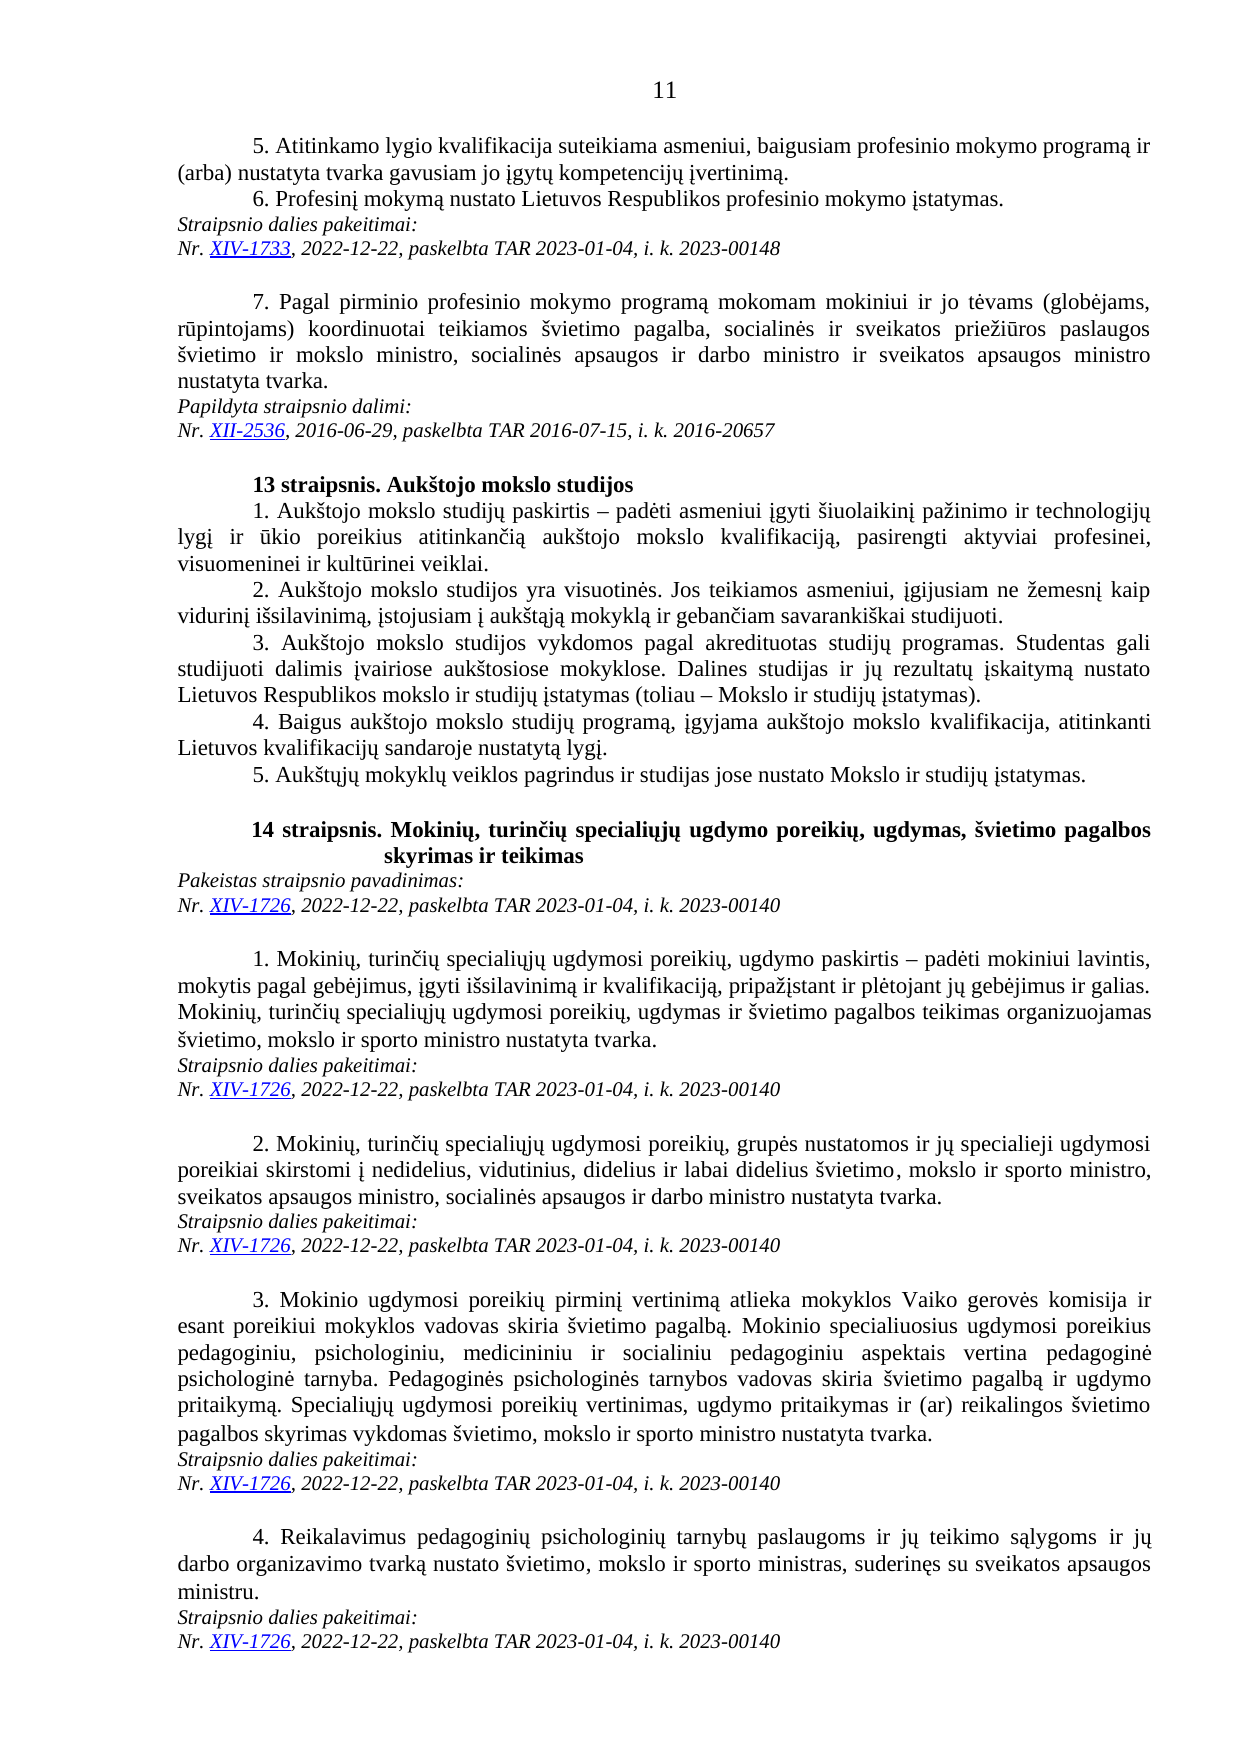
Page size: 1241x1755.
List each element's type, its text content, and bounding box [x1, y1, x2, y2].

text Straipsnio dalies pakeitimai: [177, 1605, 1152, 1629]
text 5. Aukštųjų mokyklų veiklos pagrindus ir studijas jose nustato Mokslo ir studijų įstatymas. [177, 761, 1152, 787]
text 3. Aukštojo mokslo studijos vykdomos pagal akredituotas studijų programas. Studentas gali studijuoti dalimis įvairiose aukštosiose mokyklose. Dalines studijas ir jų rezultatų įskaitymą nustato Lietuvos Respublikos mokslo ir studijų įstatymas (toliau – Mokslo ir studijų įstatymas). [177, 629, 1152, 708]
text Nr. XIV-1726, 2022-12-22, paskelbta TAR 2023-01-04, i. k. 2023-00140 [177, 1629, 1152, 1653]
text 3. Mokinio ugdymosi poreikių pirminį vertinimą atlieka mokyklos Vaiko gerovės komisija ir esant poreikiui mokyklos vadovas skiria švietimo pagalbą. Mokinio specialiuosius ugdymosi poreikius pedagoginiu, psichologiniu, medicininiu ir socialiniu pedagoginiu aspektais vertina pedagoginė psichologinė tarnyba. Pedagoginės psichologinės tarnybos vadovas skiria švietimo pagalbą ir ugdymo pritaikymą. Specialiųjų ugdymosi poreikių vertinimas, ugdymo pritaikymas ir (ar) reikalingos švietimo pagalbos skyrimas vykdomas švietimo, mokslo ir sporto ministro nustatyta tvarka. [177, 1286, 1152, 1446]
text 7. Pagal pirminio profesinio mokymo programą mokomam mokiniui ir jo tėvams (globėjams, rūpintojams) koordinuotai teikiamos švietimo pagalba, socialinės ir sveikatos priežiūros paslaugos švietimo ir mokslo ministro, socialinės apsaugos ir darbo ministro ir sveikatos apsaugos ministro nustatyta tvarka. [177, 288, 1152, 394]
text 4. Baigus aukštojo mokslo studijų programą, įgyjama aukštojo mokslo kvalifikacija, atitinkanti Lietuvos kvalifikacijų sandaroje nustatytą lygį. [177, 708, 1152, 761]
text Straipsnio dalies pakeitimai: [177, 1209, 1152, 1233]
text Straipsnio dalies pakeitimai: [177, 1053, 1152, 1077]
text Nr. XIV-1726, 2022-12-22, paskelbta TAR 2023-01-04, i. k. 2023-00140 [177, 1077, 1152, 1101]
text Nr. XIV-1726, 2022-12-22, paskelbta TAR 2023-01-04, i. k. 2023-00140 [177, 1471, 1152, 1494]
text 1. Aukštojo mokslo studijų paskirtis – padėti asmeniui įgyti šiuolaikinį pažinimo ir technologijų lygį ir ūkio poreikius atitinkančią aukštojo mokslo kvalifikaciją, pasirengti aktyviai profesinei, visuomeninei ir kultūrinei veiklai. [177, 497, 1152, 576]
text Straipsnio dalies pakeitimai: [177, 212, 1152, 236]
text Nr. XIV-1726, 2022-12-22, paskelbta TAR 2023-01-04, i. k. 2023-00140 [177, 892, 1152, 917]
text 14 straipsnis. Mokinių, turinčių specialiųjų ugdymo poreikių, ugdymas, švietimo pagalbos skyrimas ir teikimas [251, 816, 1152, 868]
text Straipsnio dalies pakeitimai: [177, 1446, 1152, 1471]
text 5. Atitinkamo lygio kvalifikacija suteikiama asmeniui, baigusiam profesinio mokymo programą ir (arba) nustatyta tvarka gavusiam jo įgytų kompetencijų įvertinimą. [177, 132, 1152, 185]
text 13 straipsnis. Aukštojo mokslo studijos [177, 471, 1152, 497]
text Nr. XIV-1726, 2022-12-22, paskelbta TAR 2023-01-04, i. k. 2023-00140 [177, 1233, 1152, 1257]
text 2. Aukštojo mokslo studijos yra visuotinės. Jos teikiamos asmeniui, įgijusiam ne žemesnį kaip vidurinį išsilavinimą, įstojusiam į aukštąją mokyklą ir gebančiam savarankiškai studijuoti. [177, 576, 1152, 629]
text 2. Mokinių, turinčių specialiųjų ugdymosi poreikių, grupės nustatomos ir jų specialieji ugdymosi poreikiai skirstomi į nedidelius, vidutinius, didelius ir labai didelius švietimo, mokslo ir sporto ministro, sveikatos apsaugos ministro, socialinės apsaugos ir darbo ministro nustatyta tvarka. [177, 1130, 1152, 1209]
text Nr. XII-2536, 2016-06-29, paskelbta TAR 2016-07-15, i. k. 2016-20657 [177, 418, 1152, 442]
text 4. Reikalavimus pedagoginių psichologinių tarnybų paslaugoms ir jų teikimo sąlygoms ir jų darbo organizavimo tvarką nustato švietimo, mokslo ir sporto ministras, suderinęs su sveikatos apsaugos ministru. [177, 1523, 1152, 1605]
text Pakeistas straipsnio pavadinimas: [177, 868, 1152, 892]
text Nr. XIV-1733, 2022-12-22, paskelbta TAR 2023-01-04, i. k. 2023-00148 [177, 236, 1152, 260]
text 1. Mokinių, turinčių specialiųjų ugdymosi poreikių, ugdymo paskirtis – padėti mokiniui lavintis, mokytis pagal gebėjimus, įgyti išsilavinimą ir kvalifikaciją, pripažįstant ir plėtojant jų gebėjimus ir galias. Mokinių, turinčių specialiųjų ugdymosi poreikių, ugdymas ir švietimo pagalbos teikimas organizuojamas švietimo, mokslo ir sporto ministro nustatyta tvarka. [177, 945, 1152, 1053]
text Papildyta straipsnio dalimi: [177, 394, 1152, 418]
text 6. Profesinį mokymą nustato Lietuvos Respublikos profesinio mokymo įstatymas. [177, 185, 1152, 212]
